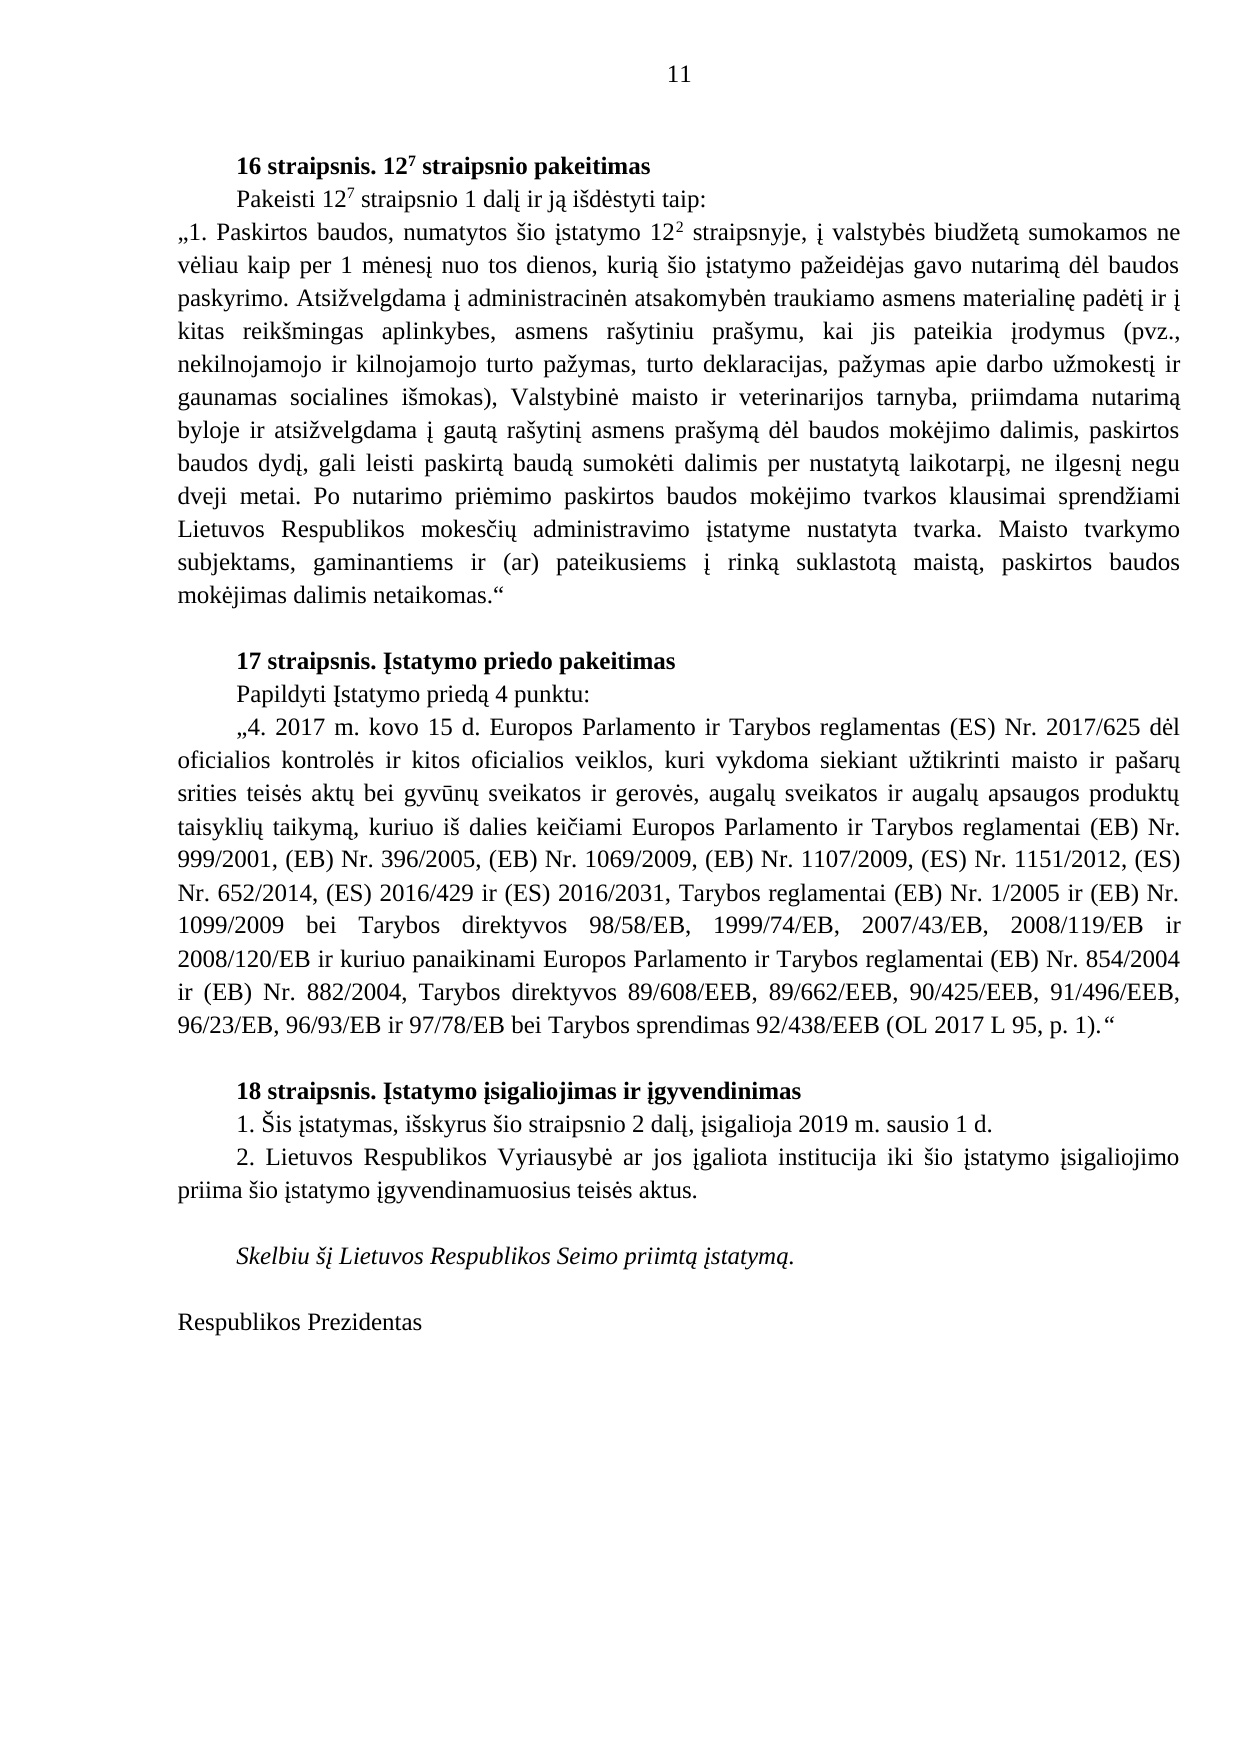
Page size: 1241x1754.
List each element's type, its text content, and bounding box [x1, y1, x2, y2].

text 18 straipsnis. Įstatymo įsigaliojimas ir įgyvendinimas [177, 1076, 1181, 1104]
text 17 straipsnis. Įstatymo priedo pakeitimas [177, 646, 1181, 675]
text 1. Šis įstatymas, išskyrus šio straipsnio 2 dalį, įsigalioja 2019 m. sausio 1 d. [177, 1109, 1181, 1137]
text 2. Lietuvos Respublikos Vyriausybė ar jos įgaliota institucija iki šio įstatymo įsigaliojimo priima šio įstatymo įgyvendinamuosius teisės aktus. [177, 1142, 1181, 1203]
text Papildyti Įstatymo priedą 4 punktu: [177, 679, 1181, 708]
text „1. Paskirtos baudos, numatytos šio įstatymo 122 straipsnyje, į valstybės biudžetą sumokamos ne vėliau kaip per 1 mėnesį nuo tos dienos, kurią šio įstatymo pažeidėjas gavo nutarimą dėl baudos paskyrimo. Atsižvelgdama į administracinėn atsakomybėn traukiamo asmens materialinę padėtį ir į kitas reikšmingas aplinkybes, asmens rašytiniu prašymu, kai jis pateikia įrodymus (pvz., nekilnojamojo ir kilnojamojo turto pažymas, turto deklaracijas, pažymas apie darbo užmokestį ir gaunamas socialines išmokas), Valstybinė maisto ir veterinarijos tarnyba, priimdama nutarimą byloje ir atsižvelgdama į gautą rašytinį asmens prašymą dėl baudos mokėjimo dalimis, paskirtos baudos dydį, gali leisti paskirtą baudą sumokėti dalimis per nustatytą laikotarpį, ne ilgesnį negu dveji metai. Po nutarimo priėmimo paskirtos baudos mokėjimo tvarkos klausimai sprendžiami Lietuvos Respublikos mokesčių administravimo įstatyme nustatyta tvarka. Maisto tvarkymo subjektams, gaminantiems ir (ar) pateikusiems į rinką suklastotą maistą, paskirtos baudos mokėjimas dalimis netaikomas.“ [177, 217, 1181, 609]
text Skelbiu šį Lietuvos Respublikos Seimo priimtą įstatymą. [177, 1241, 1181, 1269]
text Respublikos Prezidentas [177, 1307, 1181, 1336]
text 16 straipsnis. 127 straipsnio pakeitimas [177, 151, 1181, 180]
text Pakeisti 127 straipsnio 1 dalį ir ją išdėstyti taip: [177, 184, 1181, 213]
text „4. 2017 m. kovo 15 d. Europos Parlamento ir Tarybos reglamentas (ES) Nr. 2017/625 dėl oficialios kontrolės ir kitos oficialios veiklos, kuri vykdoma siekiant užtikrinti maisto ir pašarų srities teisės aktų bei gyvūnų sveikatos ir gerovės, augalų sveikatos ir augalų apsaugos produktų taisyklių taikymą, kuriuo iš dalies keičiami Europos Parlamento ir Tarybos reglamentai (EB) Nr. 999/2001, (EB) Nr. 396/2005, (EB) Nr. 1069/2009, (EB) Nr. 1107/2009, (ES) Nr. 1151/2012, (ES) Nr. 652/2014, (ES) 2016/429 ir (ES) 2016/2031, Tarybos reglamentai (EB) Nr. 1/2005 ir (EB) Nr. 1099/2009 bei Tarybos direktyvos 98/58/EB, 1999/74/EB, 2007/43/EB, 2008/119/EB ir 2008/120/EB ir kuriuo panaikinami Europos Parlamento ir Tarybos reglamentai (EB) Nr. 854/2004 ir (EB) Nr. 882/2004, Tarybos direktyvos 89/608/EEB, 89/662/EEB, 90/425/EEB, 91/496/EEB, 96/23/EB, 96/93/EB ir 97/78/EB bei Tarybos sprendimas 92/438/EEB (OL 2017 L 95, p. 1).“ [177, 712, 1181, 1038]
